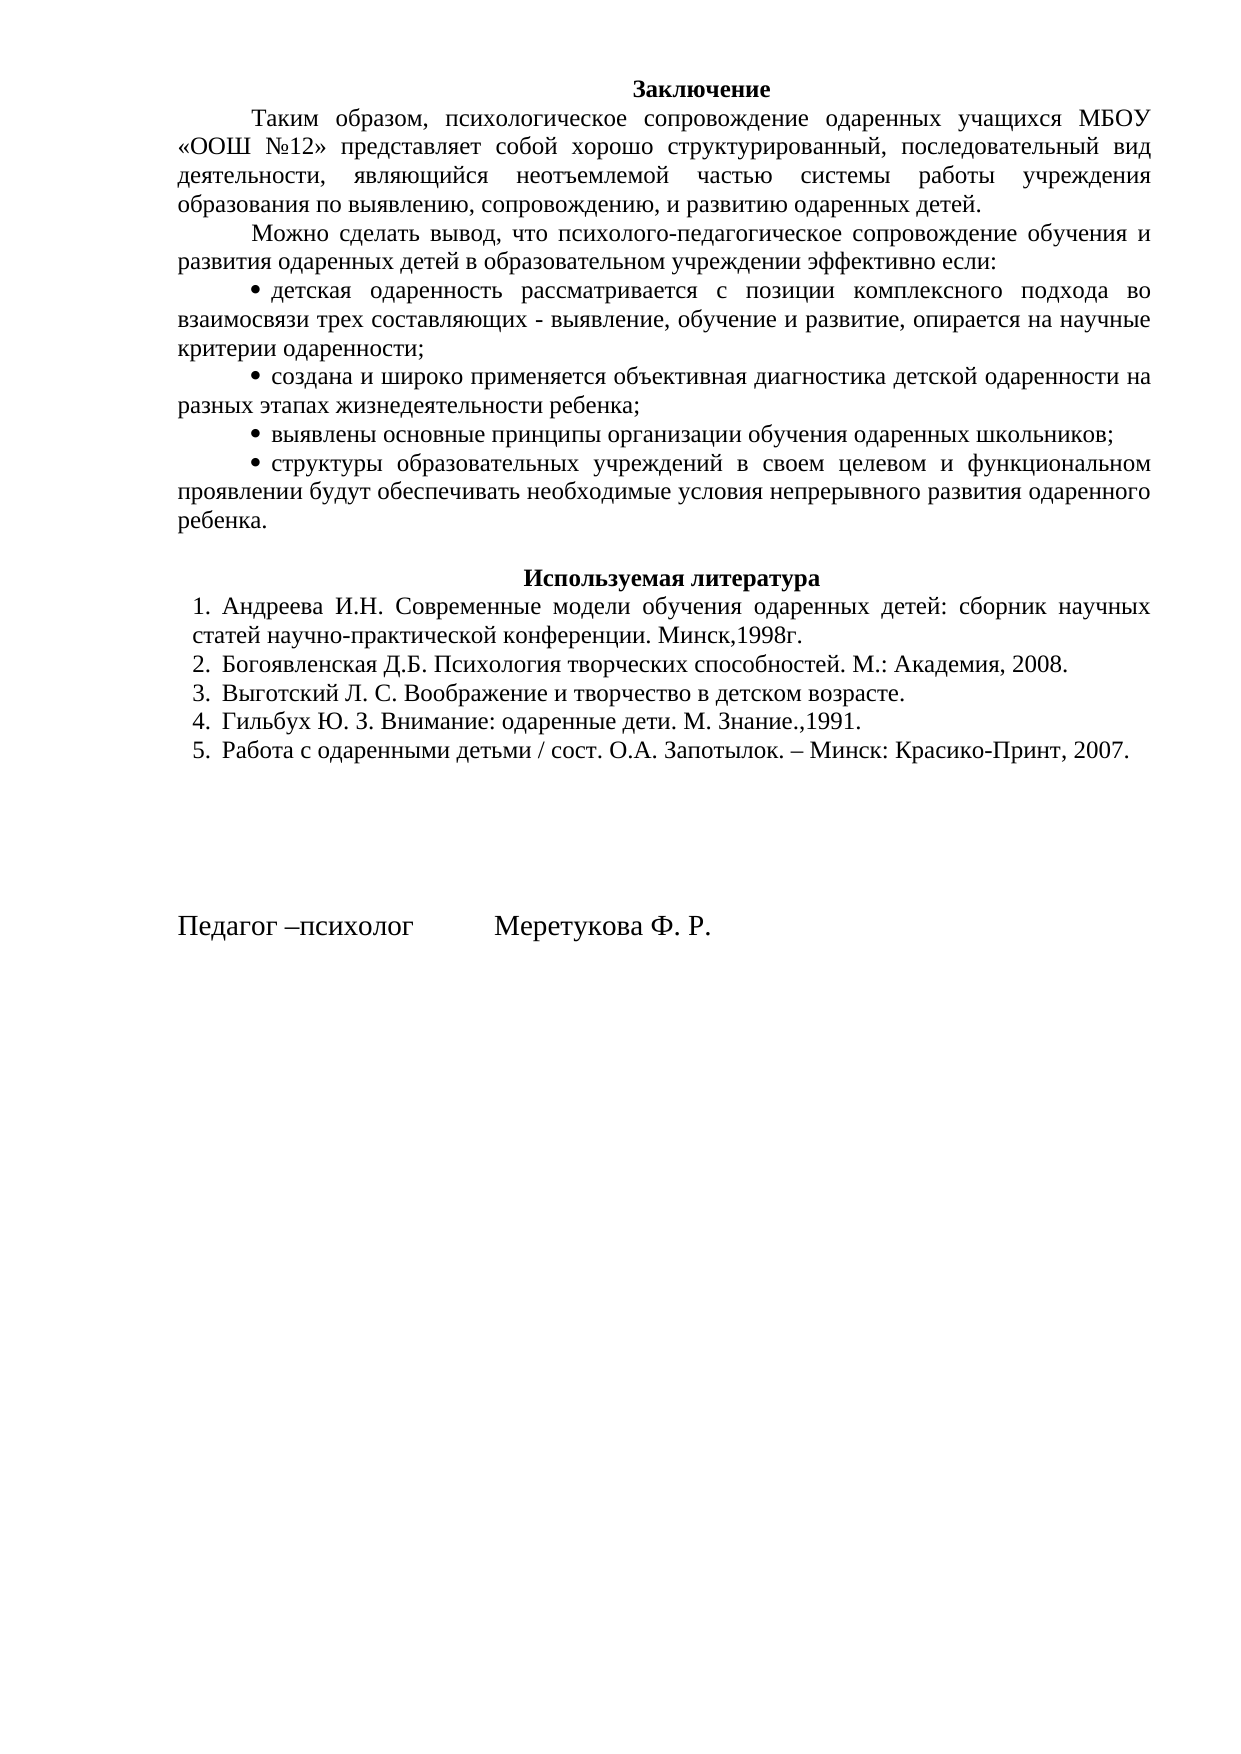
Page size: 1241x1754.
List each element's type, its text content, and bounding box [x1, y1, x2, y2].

text Заключение [177, 74, 1152, 103]
list Андреева И.Н. Современные модели обучения одаренных детей: сборник научных статей научно-практической конференции. Минск,1998г. [192, 591, 1152, 649]
text Можно сделать вывод, что психолого-педагогическое сопровождение обучения и развития одаренных детей в образовательном учреждении эффективно если: [177, 218, 1152, 275]
list структуры образовательных учреждений в своем целевом и функциональном проявлении будут обеспечивать необходимые условия непрерывного развития одаренного ребенка. [177, 448, 1152, 534]
text Таким образом, психологическое сопровождение одаренных учащихся МБОУ «ООШ №12» представляет собой хорошо структурированный, последовательный вид деятельности, являющийся неотъемлемой частью системы работы учреждения образования по выявлению, сопровождению, и развитию одаренных детей. [177, 103, 1152, 218]
list Гильбух Ю. З. Внимание: одаренные дети. М. Знание.,1991. [192, 706, 1152, 735]
list выявлены основные принципы организации обучения одаренных школьников; [177, 419, 1152, 448]
list Выготский Л. С. Воображение и творчество в детском возрасте. [192, 678, 1152, 706]
list создана и широко применяется объективная диагностика детской одаренности на разных этапах жизнедеятельности ребенка; [177, 361, 1152, 419]
text Используемая литература [192, 563, 1152, 591]
text Педагог –психолог Меретукова Ф. Р. [177, 908, 1152, 941]
list Работа с одаренными детьми / сост. О.А. Запотылок. – Минск: Красико-Принт, 2007. [192, 735, 1152, 764]
list детская одаренность рассматривается с позиции комплексного подхода во взаимосвязи трех составляющих - выявление, обучение и развитие, опирается на научные критерии одаренности; [177, 275, 1152, 361]
list Богоявленская Д.Б. Психология творческих способностей. М.: Академия, 2008. [192, 649, 1152, 678]
